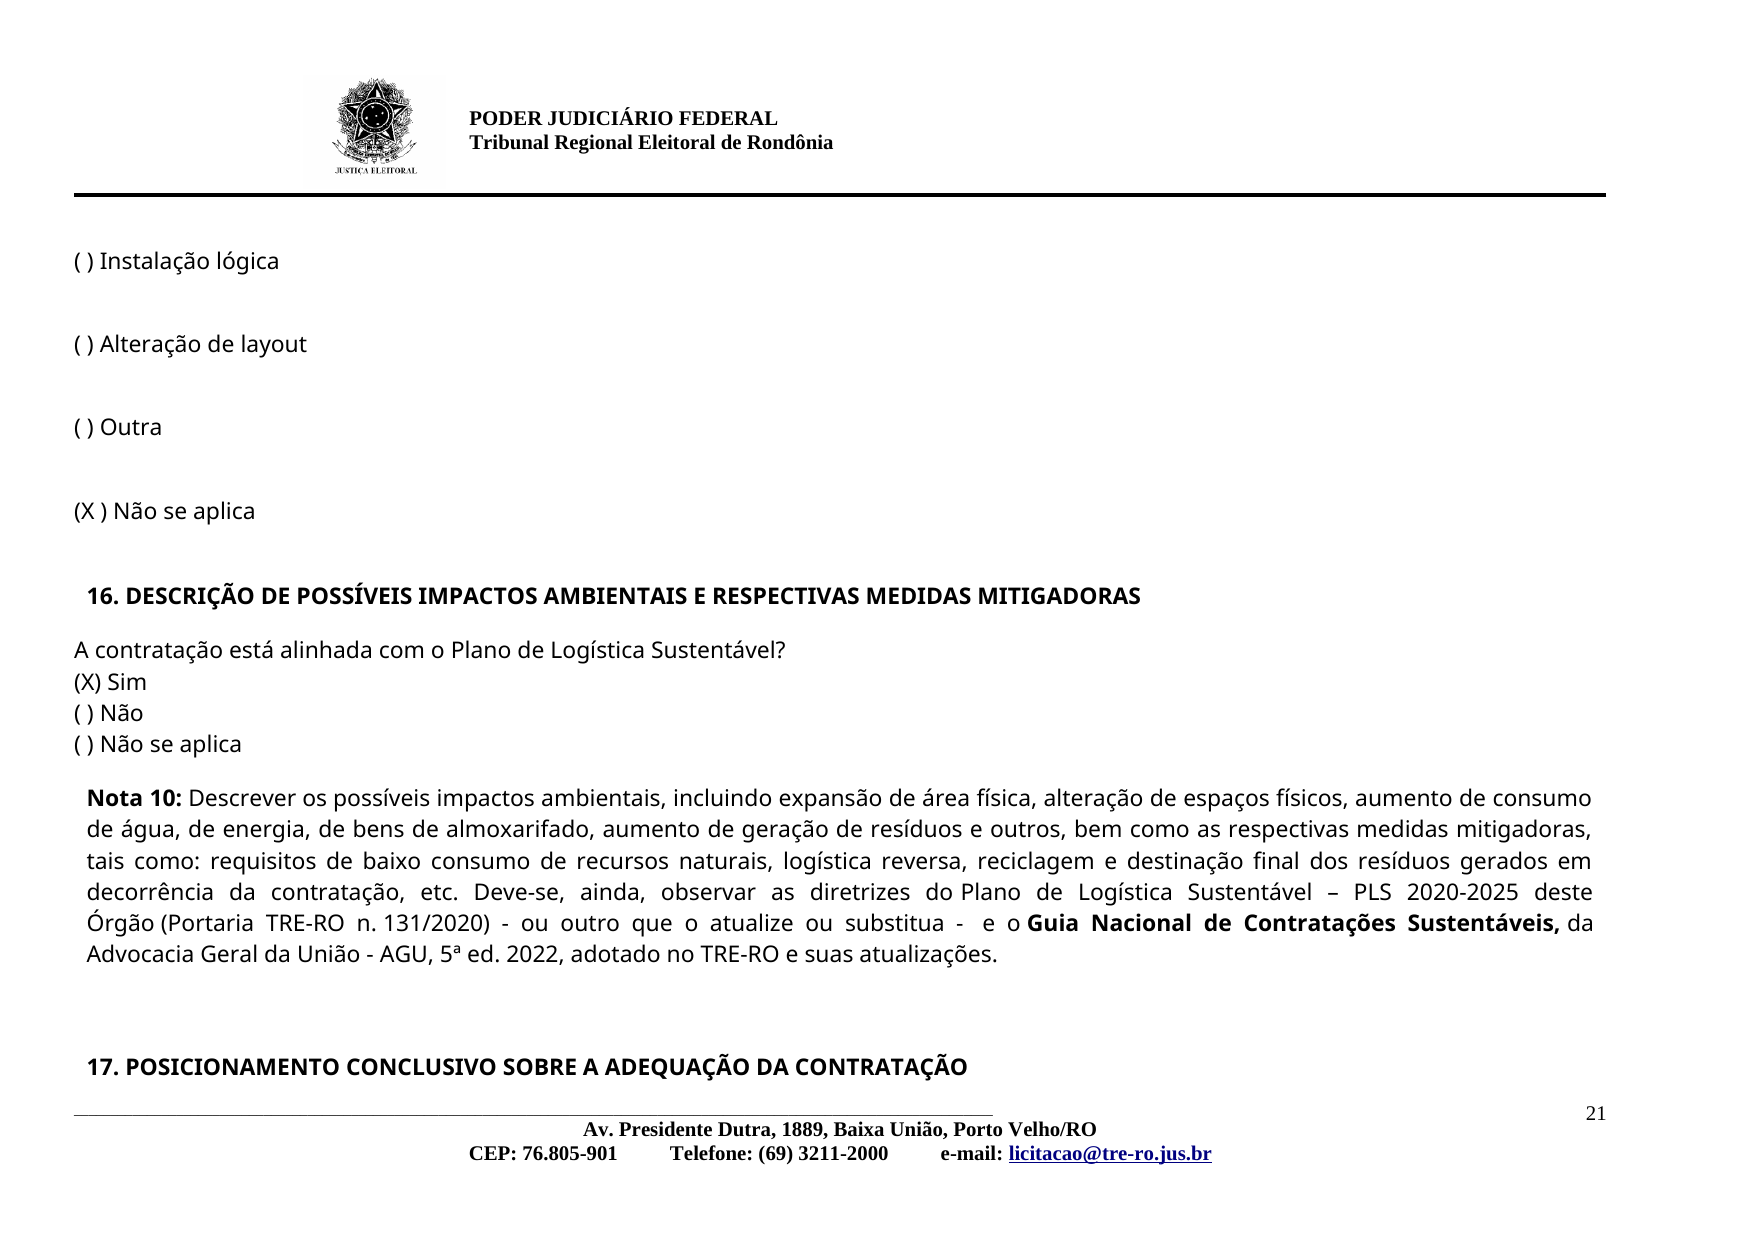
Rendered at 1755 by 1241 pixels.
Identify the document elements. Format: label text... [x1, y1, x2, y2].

text ( ) Outra [74, 380, 1606, 442]
text ( ) Instalação lógica [74, 213, 1606, 276]
text Nota 10: Descrever os possíveis impactos ambientais, incluindo expansão de área física, alteração de espaços físicos, aumento de consumo de água, de energia, de bens de almoxarifado, aumento de geração de resíduos e outros, bem como as respectivas medidas mitigadoras, tais como: requisitos de baixo consumo de recursos naturais, logística reversa, reciclagem e destinação final dos resíduos gerados em decorrência da contratação, etc. Deve-se, ainda, observar as diretrizes do Plano de Logística Sustentável – PLS 2020-2025 deste Órgão (Portaria TRE-RO n. 131/2020) - ou outro que o atualize ou substitua - e o Guia Nacional de Contratações Sustentáveis, da Advocacia Geral da União - AGU, 5ª ed. 2022, adotado no TRE-RO e suas atualizações. [86, 782, 1594, 969]
text (X ) Não se aplica [74, 463, 1606, 526]
text 17. POSICIONAMENTO CONCLUSIVO SOBRE A ADEQUAÇÃO DA CONTRATAÇÃO [86, 1051, 1594, 1082]
text ( ) Alteração de layout [74, 297, 1606, 359]
text A contratação está alinhada com o Plano de Logística Sustentável? (X) Sim ( ) Não ( ) Não se aplica [74, 634, 1606, 759]
text 16. DESCRIÇÃO DE POSSÍVEIS IMPACTOS AMBIENTAIS E RESPECTIVAS MEDIDAS MITIGADORAS [86, 549, 1594, 611]
